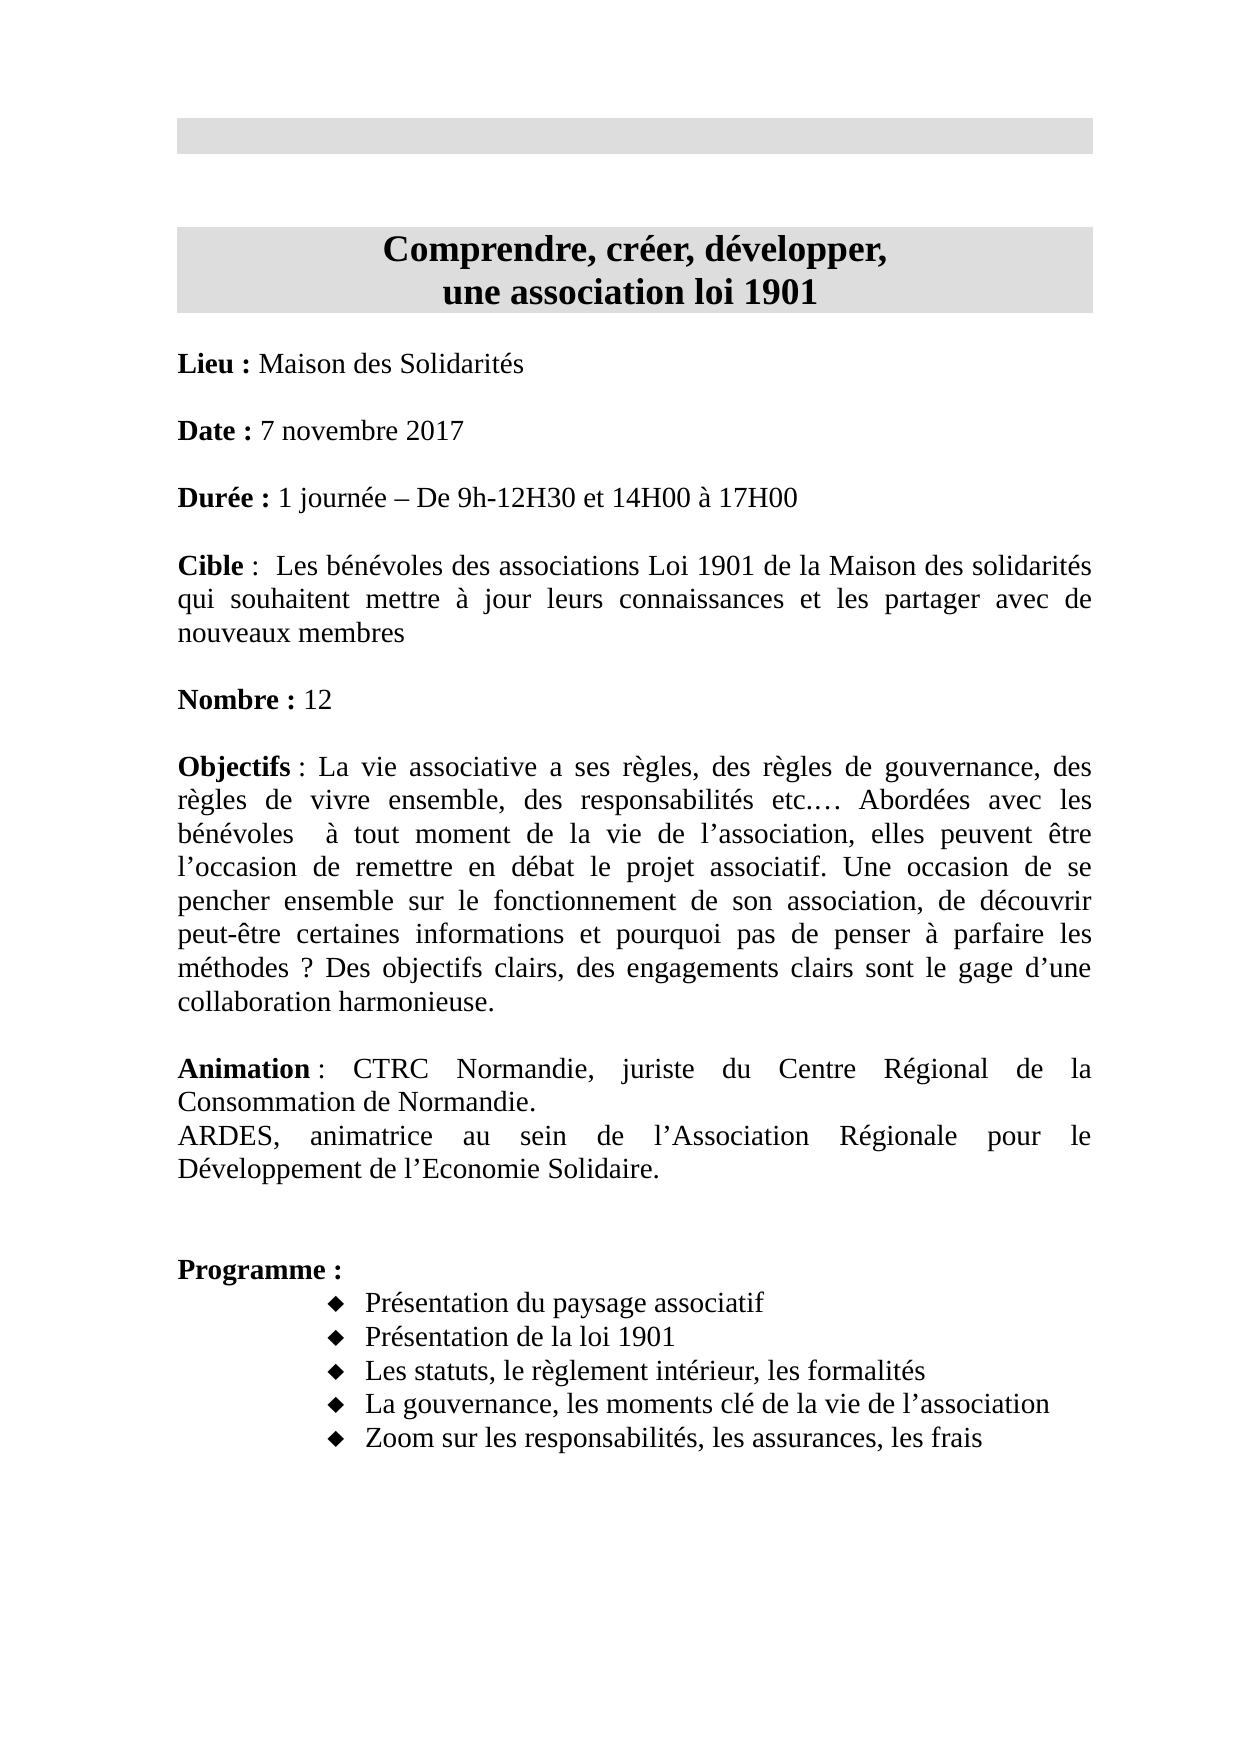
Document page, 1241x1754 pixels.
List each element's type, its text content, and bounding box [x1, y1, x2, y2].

text Programme : [177, 1252, 1093, 1286]
text Date : 7 novembre 2017 [177, 413, 1093, 447]
list Les statuts, le règlement intérieur, les formalités [327, 1353, 1093, 1387]
list Zoom sur les responsabilités, les assurances, les frais [327, 1420, 1093, 1454]
list Présentation du paysage associatif [327, 1286, 1093, 1319]
text Comprendre, créer, développer, [177, 227, 1093, 270]
text Animation : CTRC Normandie, juriste du Centre Régional de la Consommation de Normandie. [177, 1051, 1093, 1118]
text Nombre : 12 [177, 682, 1093, 715]
text Durée : 1 journée – De 9h-12H30 et 14H00 à 17H00 [177, 481, 1093, 514]
text Cible : Les bénévoles des associations Loi 1901 de la Maison des solidarités qui souhaitent mettre à jour leurs connaissances et les partager avec de nouveaux membres [177, 548, 1093, 648]
text ARDES, animatrice au sein de l’Association Régionale pour le Développement de l’Economie Solidaire. [177, 1118, 1093, 1185]
text une association loi 1901 [177, 270, 1093, 313]
list La gouvernance, les moments clé de la vie de l’association [327, 1387, 1093, 1420]
list Présentation de la loi 1901 [327, 1319, 1093, 1353]
text Objectifs : La vie associative a ses règles, des règles de gouvernance, des règles de vivre ensemble, des responsabilités etc.… Abordées avec les bénévoles à tout moment de la vie de l’association, elles peuvent être l’occasion de remettre en débat le projet associatif. Une occasion de se pencher ensemble sur le fonctionnement de son association, de découvrir peut-être certaines informations et pourquoi pas de penser à parfaire les méthodes ? Des objectifs clairs, des engagements clairs sont le gage d’une collaboration harmonieuse. [177, 749, 1093, 1017]
text Lieu : Maison des Solidarités [177, 346, 1093, 380]
